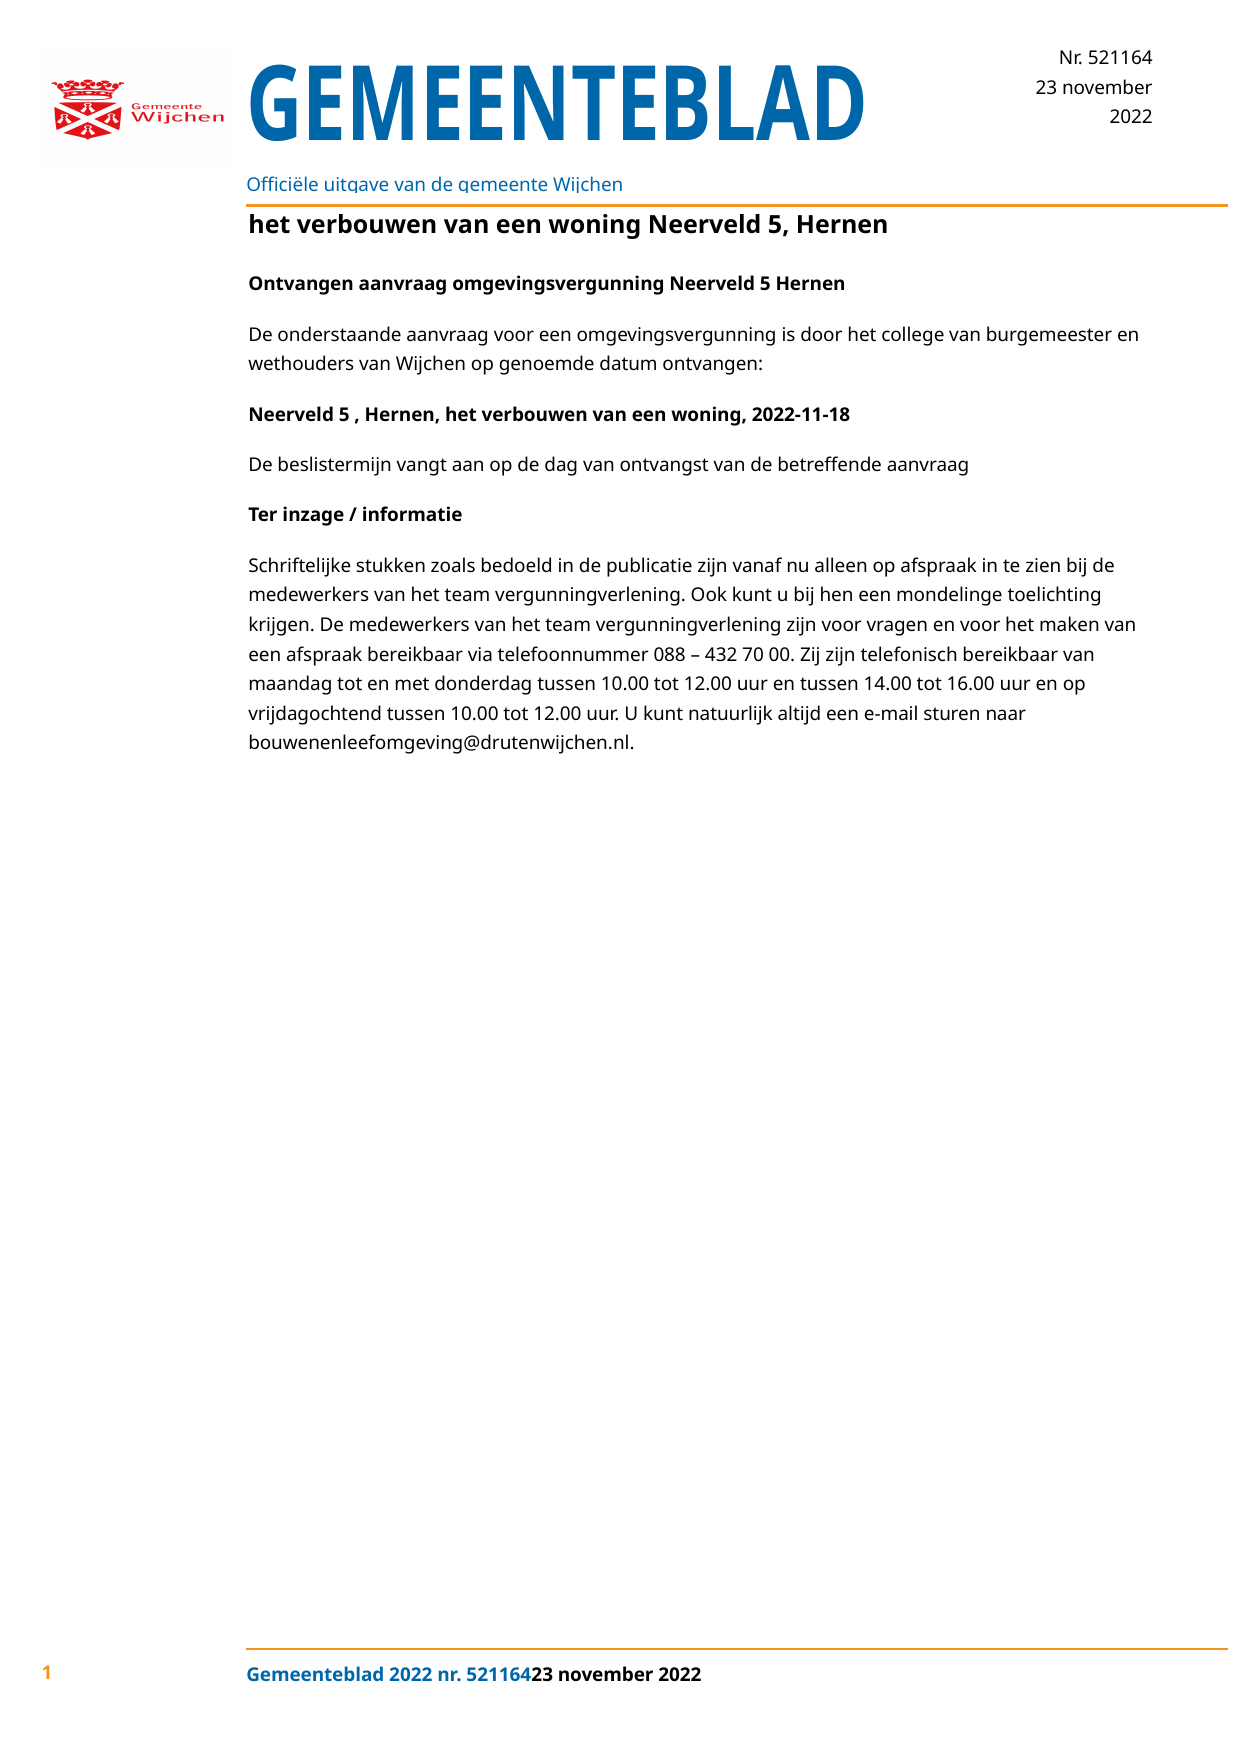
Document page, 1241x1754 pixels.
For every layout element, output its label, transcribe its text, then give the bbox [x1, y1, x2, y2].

text De onderstaande aanvraag voor een omgevingsvergunning is door het college van burgemeester en wethouders van Wijchen op genoemde datum ontvangen: [248, 321, 1152, 376]
picture [41, 47, 231, 172]
text Ontvangen aanvraag omgevingsvergunning Neerveld 5 Hernen [248, 270, 1152, 296]
text Ter inzage / informatie [248, 502, 1152, 527]
text het verbouwen van een woning Neerveld 5, Hernen [248, 207, 1152, 241]
text Neerveld 5 , Hernen, het verbouwen van een woning, 2022-11-18 [248, 401, 1152, 426]
text Schriftelijke stukken zoals bedoeld in de publicatie zijn vanaf nu alleen op afspraak in te zien bij de medewerkers van het team vergunningverlening. Ook kunt u bij hen een mondelinge toelichting krijgen. De medewerkers van het team vergunningverlening zijn voor vragen en voor het maken van een afspraak bereikbaar via telefoonnummer 088 – 432 70 00. Zij zijn telefonisch bereikbaar van maandag tot en met donderdag tussen 10.00 tot 12.00 uur en tussen 14.00 tot 16.00 uur en op vrijdagochtend tussen 10.00 tot 12.00 uur. U kunt natuurlijk altijd een e-mail sturen naar bouwenenleefomgeving@drutenwijchen.nl. [248, 552, 1152, 755]
text De beslistermijn vangt aan op de dag van ontvangst van de betreffende aanvraag [248, 451, 1152, 477]
